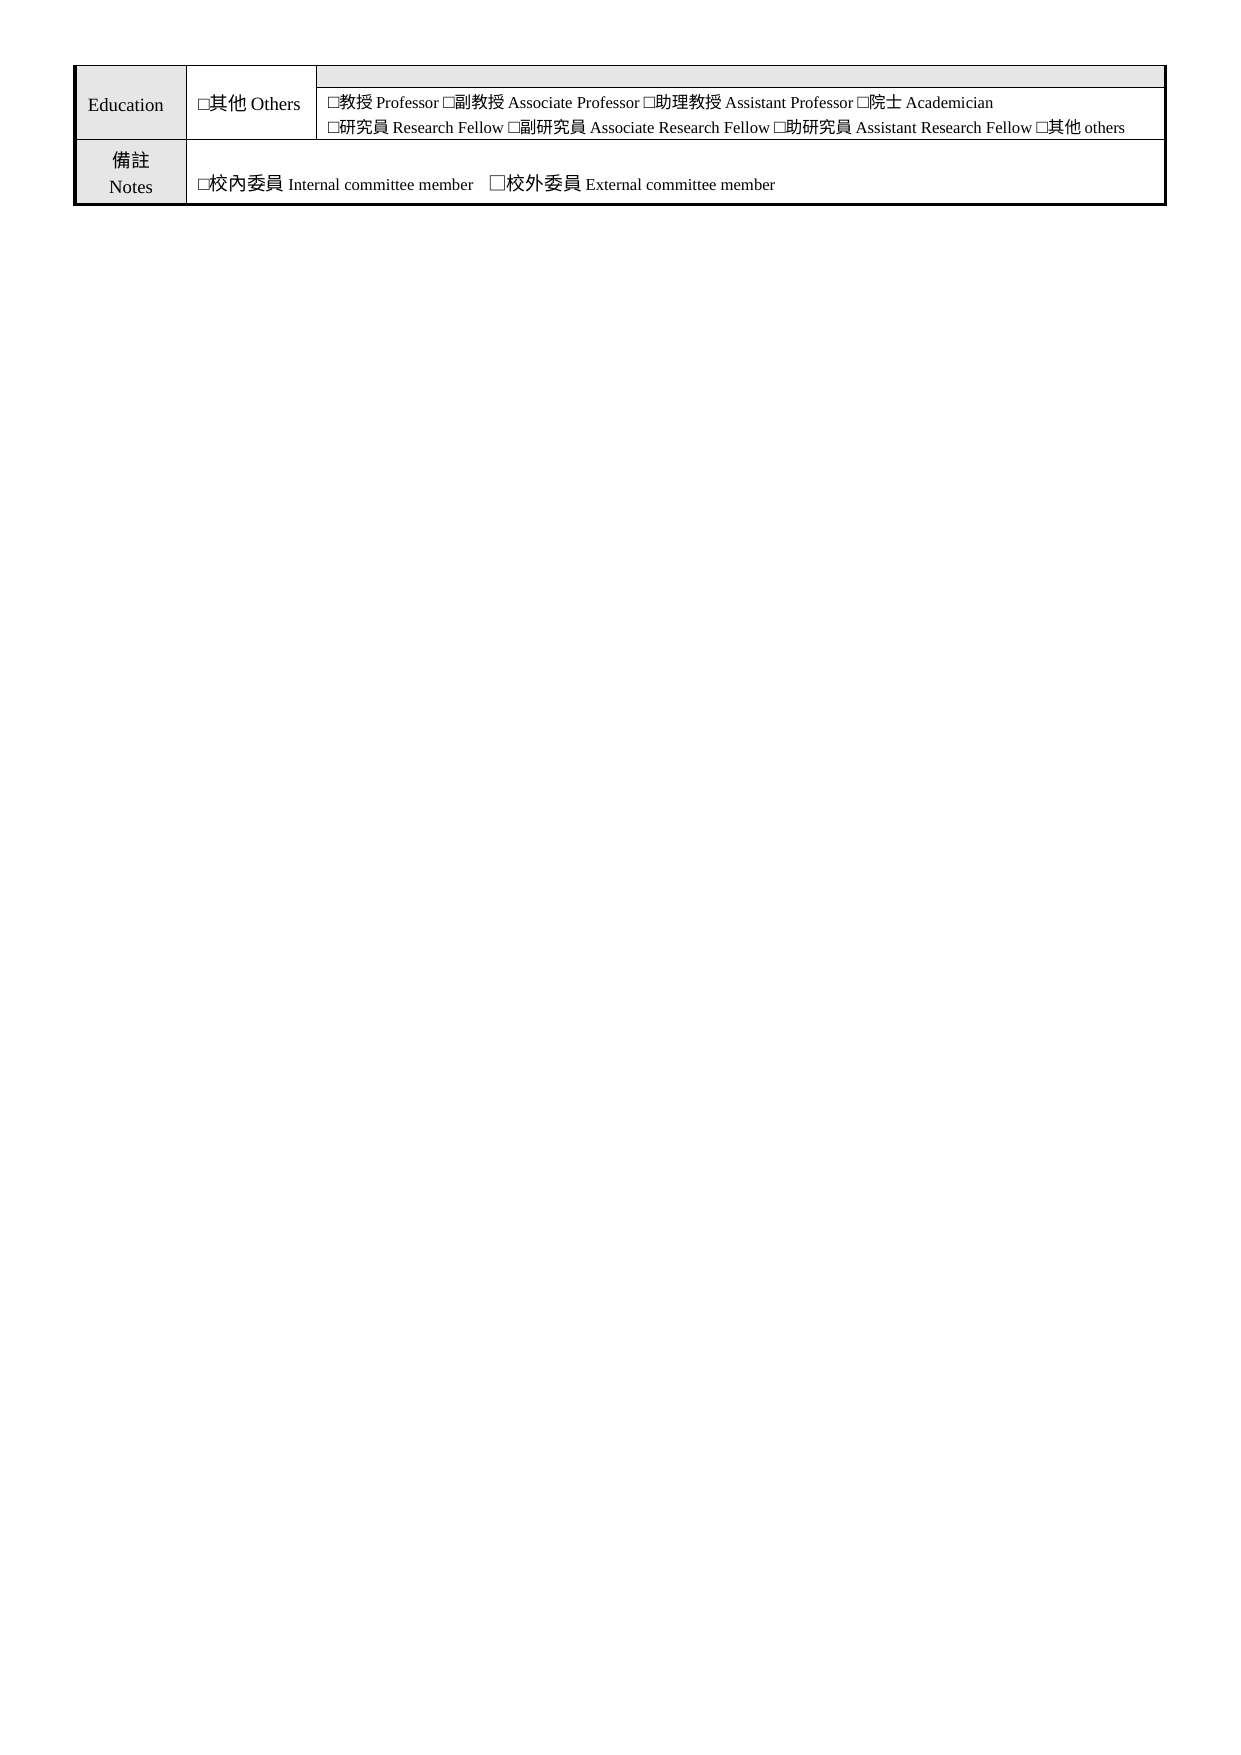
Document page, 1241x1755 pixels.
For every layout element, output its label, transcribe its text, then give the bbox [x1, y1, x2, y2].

table_cell [317, 66, 1164, 87]
table_cell □其他Others [187, 66, 316, 139]
table_cell □教授Professor □副教授Associate Professor □助理教授Assistant Professor □院士Academician □研究員Research Fellow □副研究員Associate Research Fellow □助研究員Assistant Research Fellow □其他others [317, 88, 1164, 139]
table_cell 備註 Notes [77, 140, 186, 203]
table_cell Education [77, 66, 186, 139]
